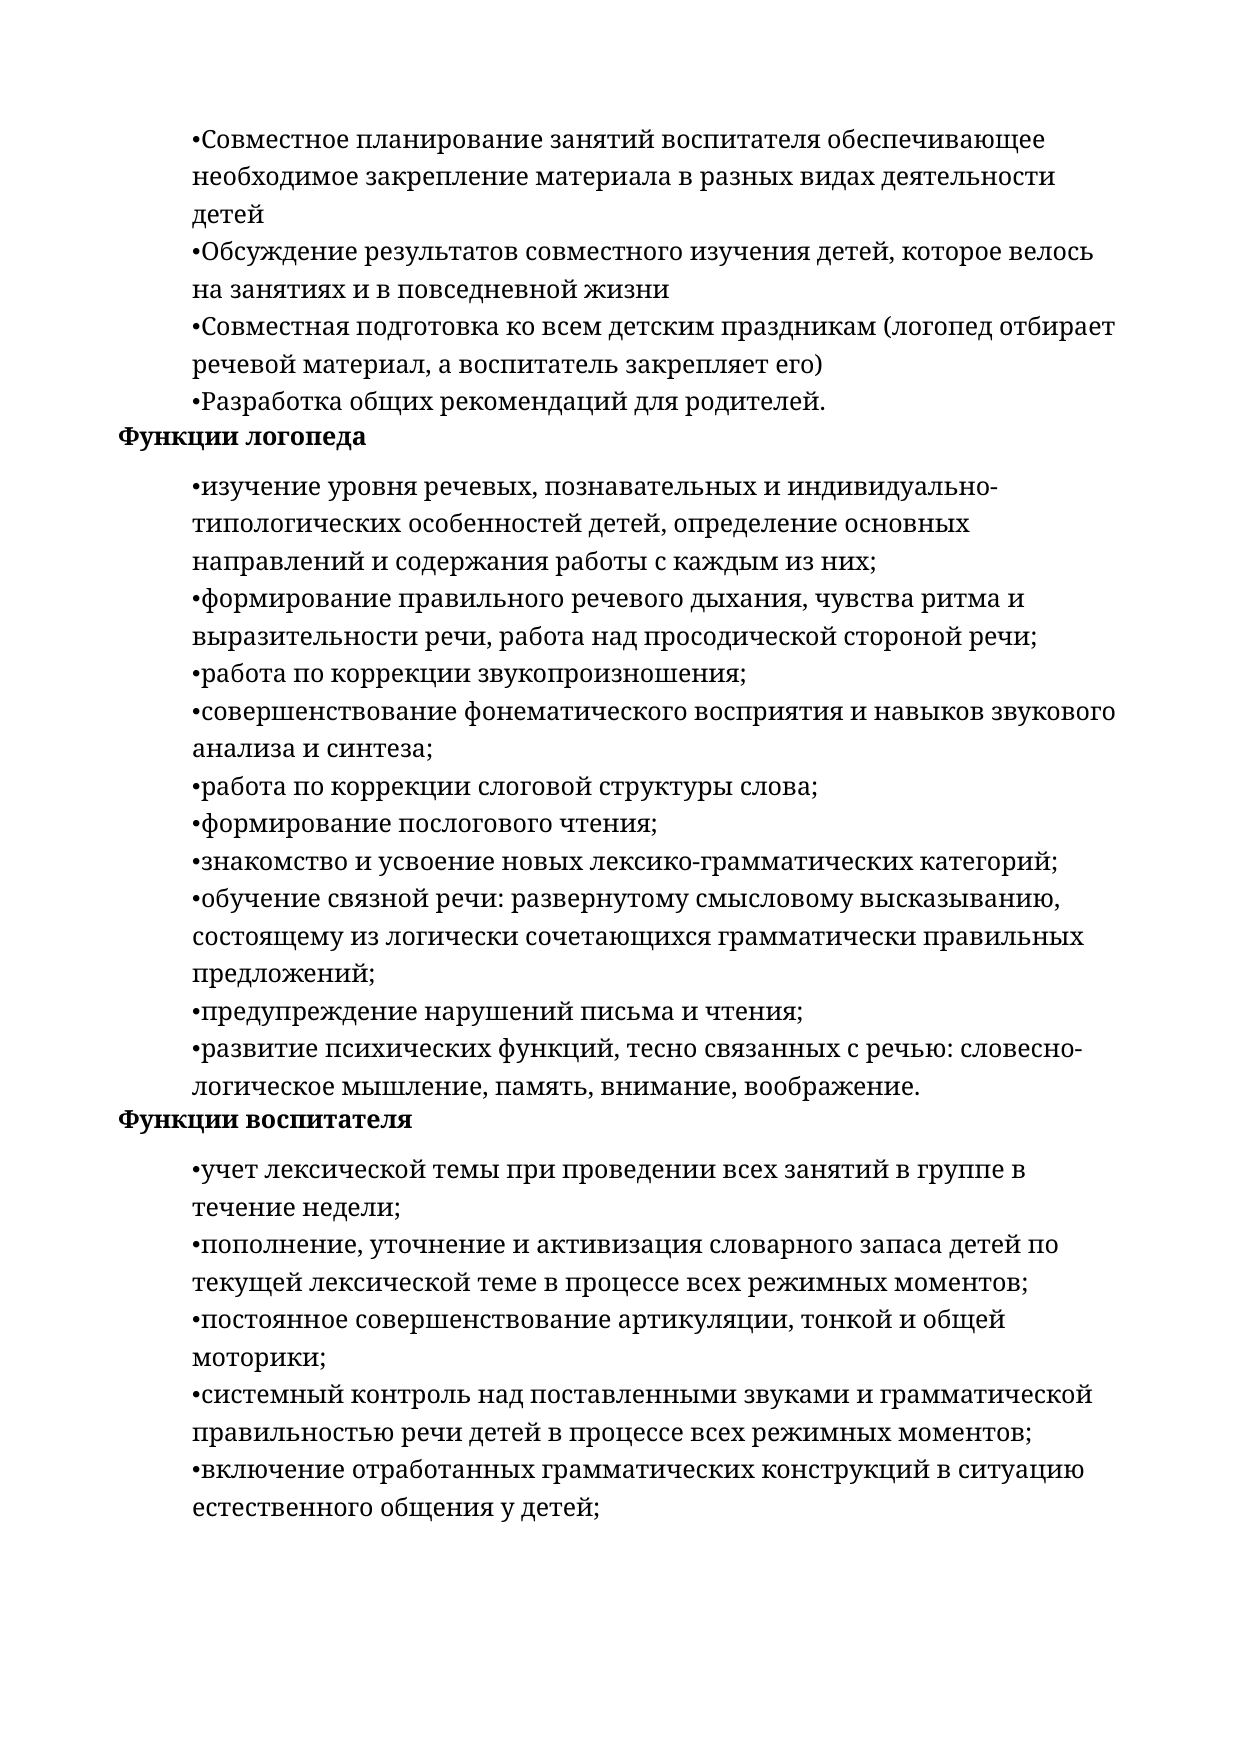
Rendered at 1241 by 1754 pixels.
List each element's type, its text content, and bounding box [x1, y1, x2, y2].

list предупреждение нарушений письма и чтения; [118, 990, 1122, 1027]
list формирование правильного речевого дыхания, чувства ритма и выразительности речи, работа над просодической стороной речи; [118, 577, 1122, 652]
list учет лексической темы при проведении всех занятий в группе в течение недели; [118, 1149, 1122, 1224]
list включение отработанных грамматических конструкций в ситуацию естественного общения у детей; [118, 1449, 1122, 1524]
list изучение уровня речевых, познавательных и индивидуально-типологических особенностей детей, определение основных направлений и содержания работы с каждым из них; [118, 465, 1122, 577]
list Разработка общих рекомендаций для родителей. [118, 381, 1122, 418]
list постоянное совершенствование артикуляции, тонкой и общей моторики; [118, 1299, 1122, 1374]
text Функции воспитателя [118, 1102, 1122, 1136]
list системный контроль над поставленными звуками и грамматической правильностью речи детей в процессе всех режимных моментов; [118, 1374, 1122, 1449]
list Совместная подготовка ко всем детским праздникам (логопед отбирает речевой материал, а воспитатель закрепляет его) [118, 306, 1122, 381]
list Совместное планирование занятий воспитателя обеспечивающее необходимое закрепление материала в разных видах деятельности детей [118, 118, 1122, 231]
text Функции логопеда [118, 418, 1122, 452]
list знакомство и усвоение новых лексико-грамматических категорий; [118, 840, 1122, 877]
list развитие психических функций, тесно связанных с речью: словесно-логическое мышление, память, внимание, воображение. [118, 1027, 1122, 1102]
list совершенствование фонематического восприятия и навыков звукового анализа и синтеза; [118, 690, 1122, 765]
list формирование послогового чтения; [118, 802, 1122, 840]
list обучение связной речи: развернутому смысловому высказыванию, состоящему из логически сочетающихся грамматически правильных предложений; [118, 877, 1122, 990]
list работа по коррекции звукопроизношения; [118, 652, 1122, 690]
list работа по коррекции слоговой структуры слова; [118, 765, 1122, 802]
list пополнение, уточнение и активизация словарного запаса детей по текущей лексической теме в процессе всех режимных моментов; [118, 1224, 1122, 1299]
list Обсуждение результатов совместного изучения детей, которое велось на занятиях и в повседневной жизни [118, 231, 1122, 306]
